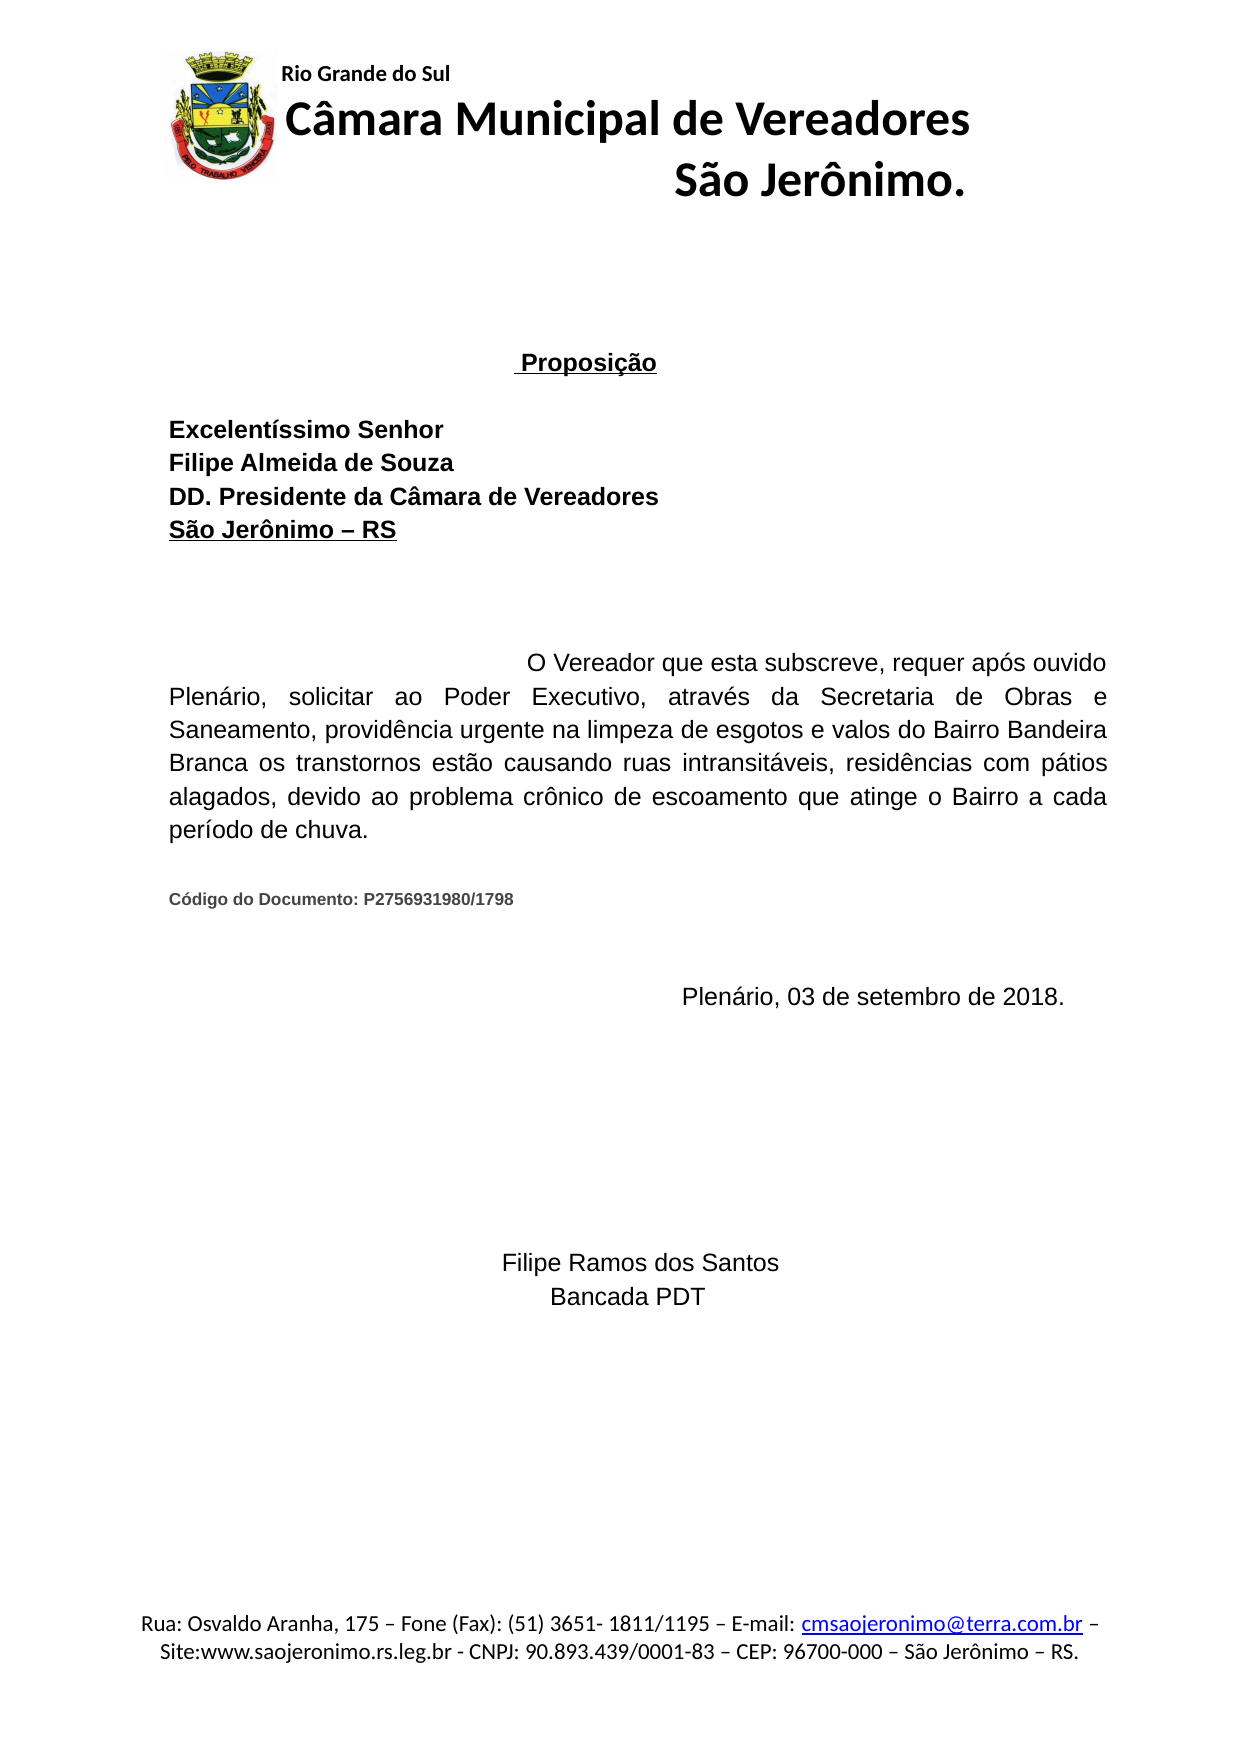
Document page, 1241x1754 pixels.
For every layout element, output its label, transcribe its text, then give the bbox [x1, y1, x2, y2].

text Código do Documento: P2756931980/1798 [169, 878, 1109, 912]
text O Vereador que esta subscreve, requer após ouvido Plenário, solicitar ao Poder Executivo, através da Secretaria de Obras e Saneamento, providência urgente na limpeza de esgotos e valos do Bairro Bandeira Branca os transtornos estão causando ruas intransitáveis, residências com pátios alagados, devido ao problema crônico de escoamento que atinge o Bairro a cada período de chuva. [169, 645, 1109, 845]
text DD. Presidente da Câmara de Vereadores [169, 478, 1109, 512]
text Filipe Ramos dos Santos [169, 1245, 1109, 1278]
text Bancada PDT [169, 1278, 1109, 1312]
text Filipe Almeida de Souza [169, 445, 1109, 478]
text Excelentíssimo Senhor [169, 412, 1109, 445]
text Plenário, 03 de setembro de 2018. [169, 978, 1109, 1012]
text Proposição [169, 345, 1109, 378]
text São Jerônimo – RS [169, 512, 1109, 545]
